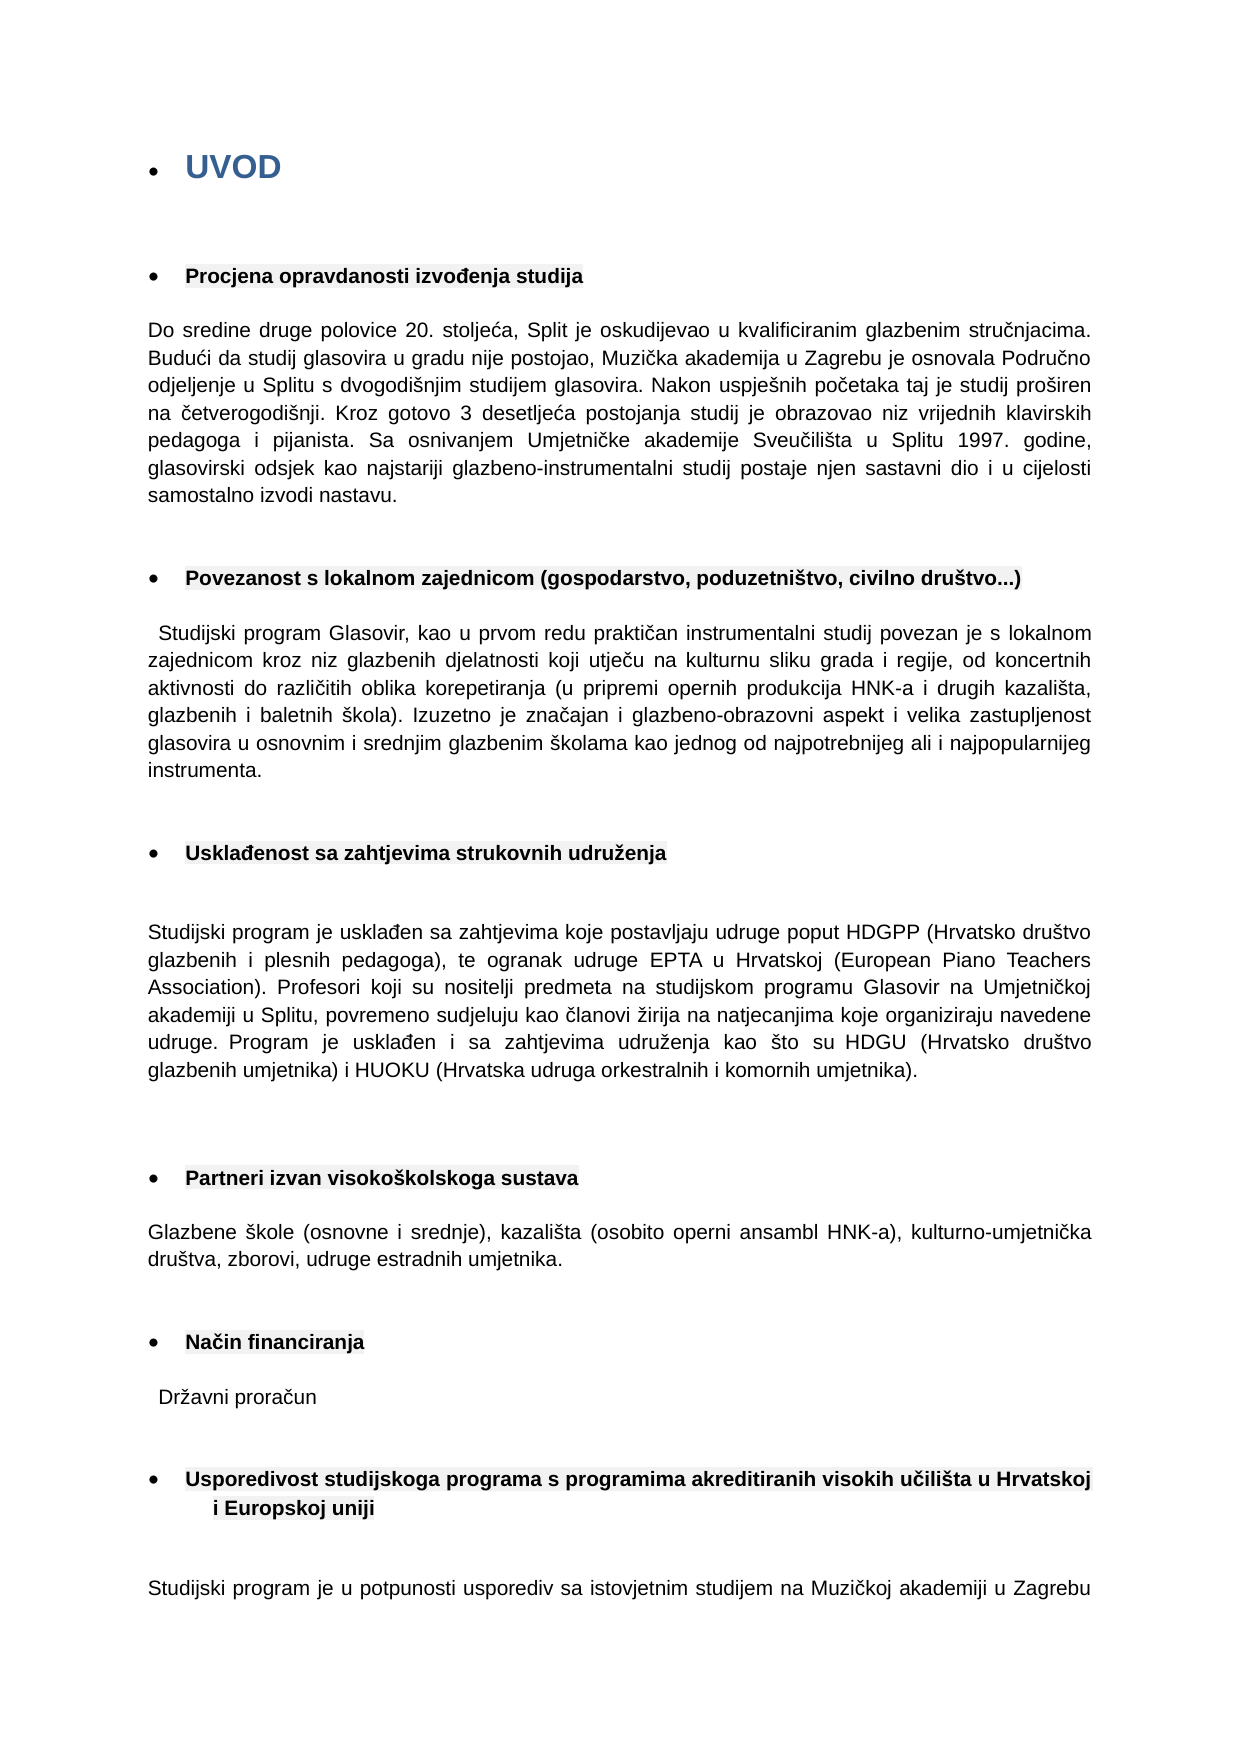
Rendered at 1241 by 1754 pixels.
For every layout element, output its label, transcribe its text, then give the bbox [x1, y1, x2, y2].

list UVOD [148, 148, 1093, 186]
text Studijski program je u potpunosti usporediv sa istovjetnim studijem na Muzičkoj akademiji u Zagrebu [148, 1576, 1093, 1600]
text Državni proračun [148, 1384, 1093, 1408]
text Do sredine druge polovice 20. stoljeća, Split je oskudijevao u kvalificiranim glazbenim stručnjacima. Budući da studij glasovira u gradu nije postojao, Muzička akademija u Zagrebu je osnovala Područno odjeljenje u Splitu s dvogodišnjim studijem glasovira. Nakon uspješnih početaka taj je studij proširen na četverogodišnji. Kroz gotovo 3 desetljeća postojanja studij je obrazovao niz vrijednih klavirskih pedagoga i pijanista. Sa osnivanjem Umjetničke akademije Sveučilišta u Splitu 1997. godine, glasovirski odsjek kao najstariji glazbeno-instrumentalni studij postaje njen sastavni dio i u cijelosti samostalno izvodi nastavu. [148, 318, 1093, 507]
list Partneri izvan visokoškolskoga sustava [148, 1163, 1093, 1191]
list Način financiranja [148, 1327, 1093, 1355]
list Usporedivost studijskoga programa s programima akreditiranih visokih učilišta u Hrvatskoj i Europskoj uniji [148, 1464, 1093, 1520]
text Glazbene škole (osnovne i srednje), kazališta (osobito operni ansambl HNK-a), kulturno-umjetnička društva, zborovi, udruge estradnih umjetnika. [148, 1220, 1093, 1271]
list Povezanost s lokalnom zajednicom (gospodarstvo, poduzetništvo, civilno društvo...) [148, 563, 1093, 591]
text Studijski program je usklađen sa zahtjevima koje postavljaju udruge poput HDGPP (Hrvatsko društvo glazbenih i plesnih pedagoga), te ogranak udruge EPTA u Hrvatskoj (European Piano Teachers Association). Profesori koji su nositelji predmeta na studijskom programu Glasovir na Umjetničkoj akademiji u Splitu, povremeno sudjeluju kao članovi žirija na natjecanjima koje organiziraju navedene udruge. Program je usklađen i sa zahtjevima udruženja kao što su HDGU (Hrvatsko društvo glazbenih umjetnika) i HUOKU (Hrvatska udruga orkestralnih i komornih umjetnika). [148, 920, 1093, 1082]
list Procjena opravdanosti izvođenja studija [148, 261, 1093, 289]
list Usklađenost sa zahtjevima strukovnih udruženja [148, 838, 1093, 866]
text Studijski program Glasovir, kao u prvom redu praktičan instrumentalni studij povezan je s lokalnom zajednicom kroz niz glazbenih djelatnosti koji utječu na kulturnu sliku grada i regije, od koncertnih aktivnosti do različitih oblika korepetiranja (u pripremi opernih produkcija HNK-a i drugih kazališta, glazbenih i baletnih škola). Izuzetno je značajan i glazbeno-obrazovni aspekt i velika zastupljenost glasovira u osnovnim i srednjim glazbenim školama kao jednog od najpotrebnijeg ali i najpopularnijeg instrumenta. [148, 620, 1093, 782]
